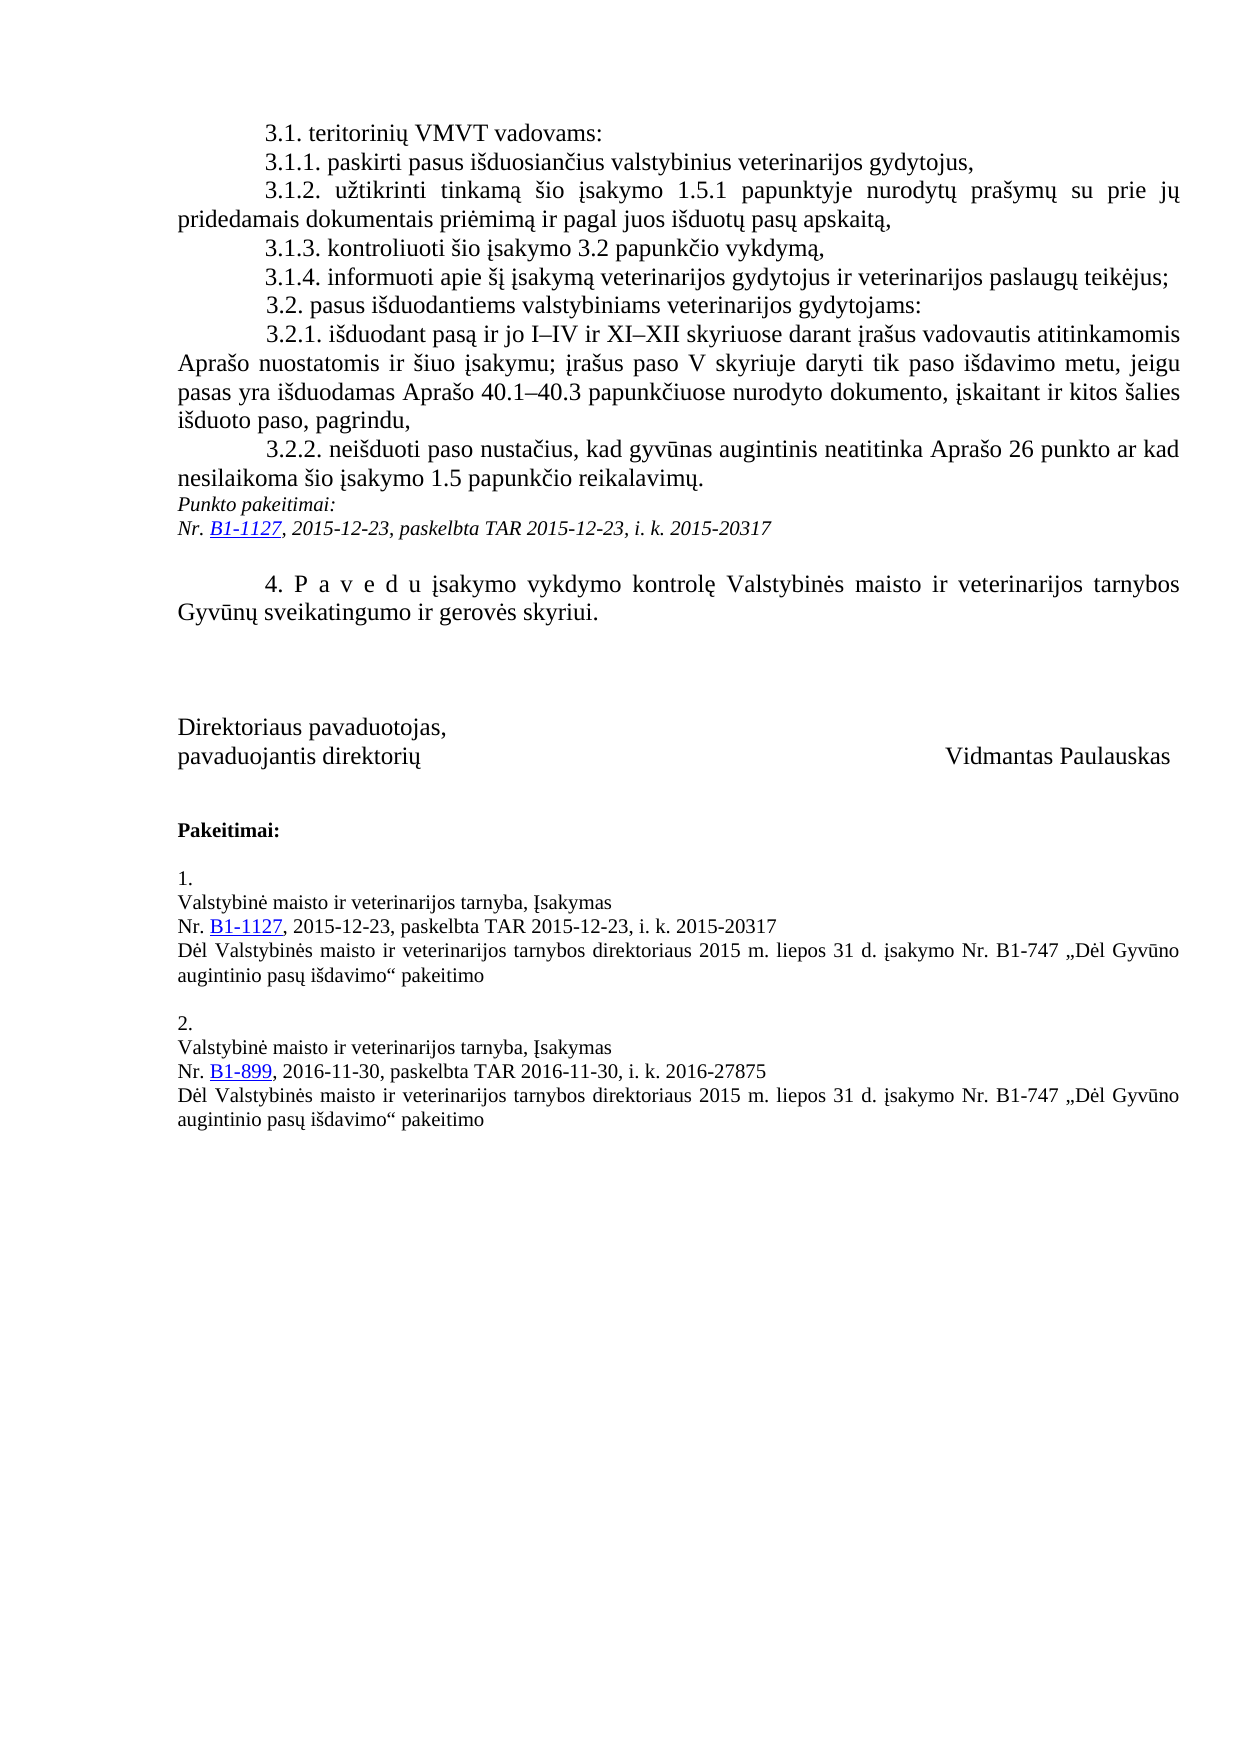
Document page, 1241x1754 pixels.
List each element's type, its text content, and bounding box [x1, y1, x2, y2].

text 3.1. teritorinių VMVT vadovams: [177, 118, 1181, 147]
text 1. [177, 866, 1181, 890]
text Direktoriaus pavaduotojas, [177, 712, 1181, 741]
text pavaduojantis direktorių Vidmantas Paulauskas [177, 741, 1181, 770]
text Valstybinė maisto ir veterinarijos tarnyba, Įsakymas [177, 890, 1181, 914]
text Punkto pakeitimai: [177, 492, 1181, 516]
text Nr. B1-1127, 2015-12-23, paskelbta TAR 2015-12-23, i. k. 2015-20317 [177, 516, 1181, 540]
text Valstybinė maisto ir veterinarijos tarnyba, Įsakymas [177, 1035, 1181, 1059]
text 3.1.4. informuoti apie šį įsakymą veterinarijos gydytojus ir veterinarijos paslaugų teikėjus; [177, 262, 1181, 291]
text Dėl Valstybinės maisto ir veterinarijos tarnybos direktoriaus 2015 m. liepos 31 d. įsakymo Nr. B1-747 „Dėl Gyvūno augintinio pasų išdavimo“ pakeitimo [177, 938, 1181, 987]
text 4. P a v e d u įsakymo vykdymo kontrolę Valstybinės maisto ir veterinarijos tarnybos Gyvūnų sveikatingumo ir gerovės skyriui. [177, 569, 1181, 626]
text 2. [177, 1011, 1181, 1035]
text 3.1.1. paskirti pasus išduosiančius valstybinius veterinarijos gydytojus, [177, 147, 1181, 176]
text 3.1.2. užtikrinti tinkamą šio įsakymo 1.5.1 papunktyje nurodytų prašymų su prie jų pridedamais dokumentais priėmimą ir pagal juos išduotų pasų apskaitą, [177, 176, 1181, 233]
text 3.2.1. išduodant pasą ir jo I–IV ir XI–XII skyriuose darant įrašus vadovautis atitinkamomis Aprašo nuostatomis ir šiuo įsakymu; įrašus paso V skyriuje daryti tik paso išdavimo metu, jeigu pasas yra išduodamas Aprašo 40.1–40.3 papunkčiuose nurodyto dokumento, įskaitant ir kitos šalies išduoto paso, pagrindu, [177, 319, 1181, 434]
text Nr. B1-899, 2016-11-30, paskelbta TAR 2016-11-30, i. k. 2016-27875 [177, 1059, 1181, 1083]
text Pakeitimai: [177, 818, 1181, 842]
text 3.2. pasus išduodantiems valstybiniams veterinarijos gydytojams: [177, 291, 1181, 319]
text 3.2.2. neišduoti paso nustačius, kad gyvūnas augintinis neatitinka Aprašo 26 punkto ar kad nesilaikoma šio įsakymo 1.5 papunkčio reikalavimų. [177, 434, 1181, 492]
text Dėl Valstybinės maisto ir veterinarijos tarnybos direktoriaus 2015 m. liepos 31 d. įsakymo Nr. B1-747 „Dėl Gyvūno augintinio pasų išdavimo“ pakeitimo [177, 1083, 1181, 1131]
text 3.1.3. kontroliuoti šio įsakymo 3.2 papunkčio vykdymą, [177, 233, 1181, 262]
text Nr. B1-1127, 2015-12-23, paskelbta TAR 2015-12-23, i. k. 2015-20317 [177, 914, 1181, 938]
